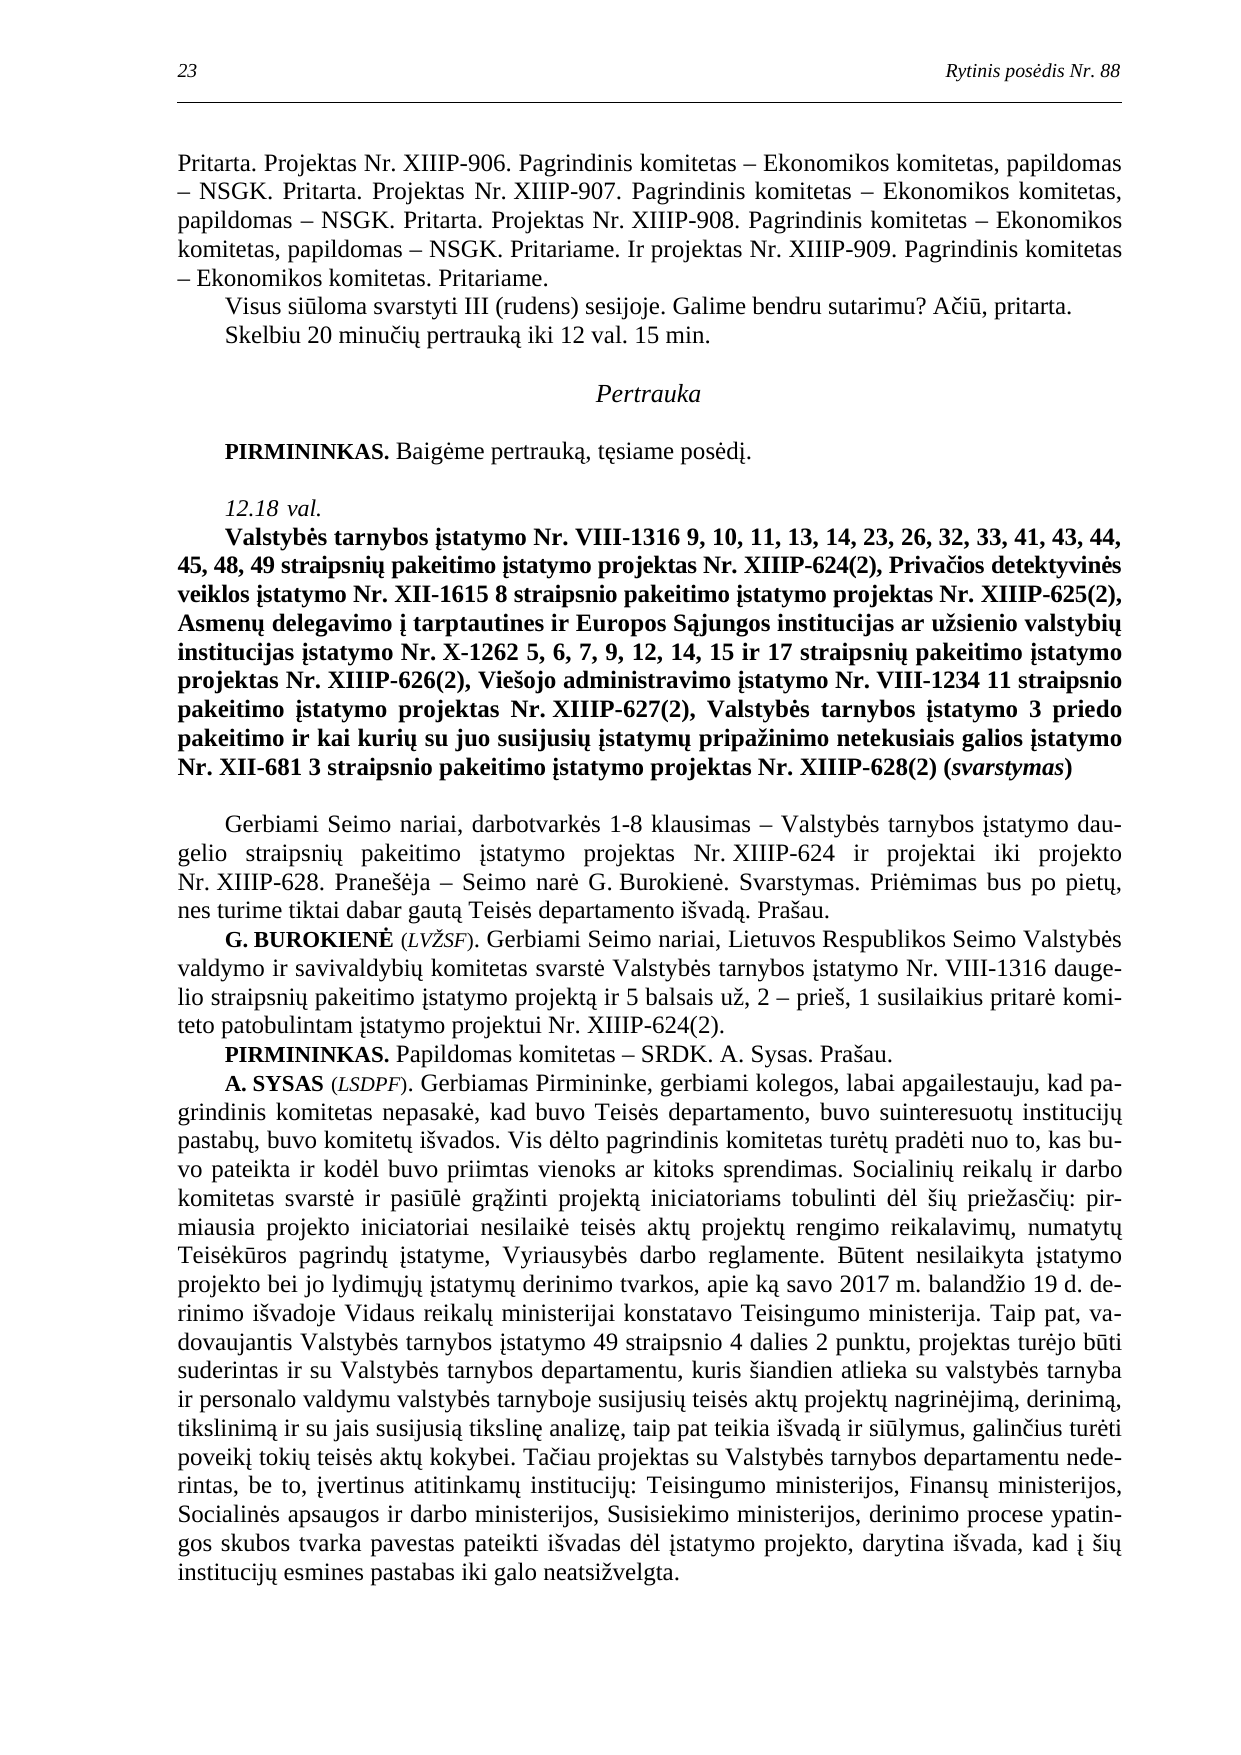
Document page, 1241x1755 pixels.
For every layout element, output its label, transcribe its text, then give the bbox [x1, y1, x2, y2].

text Per­trau­ka [177, 378, 1122, 408]
text A. SYSAS (LSDPF). Ger­bia­mas Pir­mi­nin­ke, ger­bia­mi ko­le­gos, la­bai ap­gai­les­tau­ju, kad pa­grin­di­nis ko­mi­te­tas ne­pa­sa­kė, kad bu­vo Tei­sės de­par­ta­men­to, bu­vo su­in­te­re­suo­tų ins­ti­tu­ci­jų pa­sta­bų, bu­vo ko­mi­te­tų iš­va­dos. Vis dėl­to pa­grin­di­nis ko­mi­te­tas tu­rė­tų pra­dė­ti nuo to, kas bu­vo pa­teik­ta ir ko­dėl bu­vo pri­im­tas vie­noks ar ki­toks spren­di­mas. So­cia­li­nių rei­ka­lų ir dar­bo ko­mi­te­tas svars­tė ir pa­siū­lė grą­žin­ti pro­jek­tą ini­cia­to­riams to­bu­lin­ti dėl šių prie­žas­čių: pir­miau­sia pro­jek­to ini­cia­to­riai ne­si­lai­kė tei­sės ak­tų pro­jek­tų ren­gi­mo rei­ka­la­vi­mų, nu­ma­ty­tų Tei­sė­kū­ros pa­grin­dų įsta­ty­me, Vy­riau­sy­bės dar­bo reg­la­men­te. Bū­tent ne­si­lai­ky­ta įsta­ty­mo pro­jek­to bei jo ly­di­mų­jų įsta­ty­mų de­ri­ni­mo tvar­kos, apie ką sa­vo 2017 m. ba­lan­džio 19 d. de­ri­ni­mo iš­va­do­je Vi­daus rei­ka­lų mi­nis­te­ri­jai kon­sta­ta­vo Tei­sin­gu­mo mi­nis­te­ri­ja. Taip pat, va­do­vau­jan­tis Vals­ty­bės tar­ny­bos įsta­ty­mo 49 straips­nio 4 da­lies 2 punk­tu, pro­jek­tas tu­rė­jo bū­ti su­de­rin­tas ir su Vals­ty­bės tar­ny­bos de­par­ta­men­tu, ku­ris šian­dien at­lie­ka su vals­ty­bės tar­ny­ba ir per­so­na­lo val­dy­mu vals­ty­bės tar­ny­bo­je su­si­ju­sių tei­sės ak­tų pro­jek­tų nag­ri­nė­ji­mą, de­ri­ni­mą, tiks­li­ni­mą ir su jais su­si­ju­sią tiks­li­nę ana­li­zę, taip pat tei­kia iš­va­dą ir siū­ly­mus, ga­lin­čius tu­rė­ti po­vei­kį to­kių tei­sės ak­tų ko­ky­bei. Ta­čiau pro­jek­tas su Vals­ty­bės tar­ny­bos de­par­ta­men­tu ne­de­rin­tas, be to, įver­ti­nus ati­tin­ka­mų ins­ti­tu­ci­jų: Tei­sin­gu­mo mi­nis­te­ri­jos, Fi­nan­sų mi­nis­te­ri­jos, So­cia­li­nės ap­sau­gos ir dar­bo mi­nis­te­ri­jos, Su­si­sie­ki­mo mi­nis­te­ri­jos, de­ri­ni­mo pro­ce­se ypa­tin­gos sku­bos tvar­ka pa­ves­tas pa­teik­ti iš­va­das dėl įsta­ty­mo pro­jek­to, da­ry­ti­na iš­va­da, kad į šių ins­ti­tu­ci­jų es­mi­nes pa­sta­bas iki ga­lo neat­si­žvelg­ta. [177, 1068, 1122, 1585]
text Skel­biu 20 mi­nu­čių per­trau­ką iki 12 va­l. 15 mi­n. [177, 320, 1122, 349]
text 12.18 val. [224, 494, 1122, 522]
text G. BUROKIENĖ (LVŽSF). Ger­bia­mi Sei­mo na­riai, Lie­tu­vos Res­pub­li­kos Sei­mo Vals­ty­bės val­dy­mo ir sa­vi­val­dy­bių ko­mi­te­tas svars­tė Vals­ty­bės tar­ny­bos įsta­ty­mo Nr. VIII-1316 dau­ge­lio straips­nių pa­kei­ti­mo įsta­ty­mo pro­jek­tą ir 5 bal­sais už, 2 – prieš, 1 su­si­lai­kius pri­ta­rė ko­mi­te­to pa­to­bu­lin­tam įsta­ty­mo pro­jek­tui Nr. XIIIP-624(2). [177, 924, 1122, 1039]
text Vi­sus siū­lo­ma svars­ty­ti III (ru­dens) se­si­jo­je. Ga­li­me ben­dru su­ta­ri­mu? Ačiū, pri­tar­ta. [177, 291, 1122, 320]
text Vals­ty­bės tar­ny­bos įsta­ty­mo Nr. VIII-1316 9, 10, 11, 13, 14, 23, 26, 32, 33, 41, 43, 44, 45, 48, 49 straips­nių pa­kei­ti­mo įsta­ty­mo pro­jek­tas Nr. XIIIP-624(2), Pri­va­čios de­tek­ty­vi­nės veik­los įsta­ty­mo Nr. XII-1615 8 straips­nio pa­kei­ti­mo įsta­ty­mo pro­jek­tas Nr. XIIIP-625(2), As­me­nų de­le­ga­vi­mo į tarp­tau­ti­nes ir Eu­ro­pos Są­jun­gos ins­ti­tu­ci­jas ar už­sie­nio vals­ty­bių ins­ti­tu­ci­jas įsta­ty­mo Nr. X-1262 5, 6, 7, 9, 12, 14, 15 ir 17 straips­nių pa­kei­ti­mo įsta­ty­mo pro­jek­tas Nr. XIIIP-626(2), Vie­šo­jo ad­mi­nist­ra­vi­mo įsta­ty­mo Nr. VIII-1234 11 straips­nio pa­kei­ti­mo įsta­ty­mo pro­jek­tas Nr. XIIIP-627(2), Vals­ty­bės tar­ny­bos įsta­ty­mo 3 prie­do pa­kei­ti­mo ir kai ku­rių su juo su­si­ju­sių įsta­ty­mų pri­pa­ži­ni­mo ne­te­ku­siais ga­lios įsta­ty­mo Nr. XII-681 3 straips­nio pa­kei­ti­mo įsta­ty­mo pro­jek­tas Nr. XIIIP-628(2) (svars­ty­mas) [177, 522, 1122, 780]
text Pri­tar­ta. Pro­jek­tas Nr. XIIIP-906. Pa­grin­di­nis ko­mi­te­tas – Eko­no­mi­kos ko­mi­te­tas, pa­pil­do­mas – NSGK. Pri­tar­ta. Pro­jek­tas Nr. XIIIP-907. Pa­grin­di­nis ko­mi­te­tas – Eko­no­mi­kos ko­mi­te­tas, pa­pil­do­mas – NSGK. Pri­tar­ta. Pro­jek­tas Nr. XIIIP-908. Pa­grin­di­nis ko­mi­te­tas – Eko­no­mi­kos ko­mi­te­tas, pa­pil­do­mas – NSGK. Pri­ta­ria­me. Ir pro­jek­tas Nr. XIIIP-909. Pa­grin­di­nis ko­mi­te­tas – Eko­no­mi­kos ko­mi­te­tas. Pri­ta­ria­me. [177, 148, 1122, 291]
text PIRMININKAS. Pa­pil­do­mas ko­mi­te­tas – SRDK. A. Sy­sas. Pra­šau. [177, 1039, 1122, 1068]
text Ger­bia­mi Sei­mo na­riai, dar­bo­tvarkės 1-8 klau­si­mas – Vals­ty­bės tar­ny­bos įsta­ty­mo dau­ge­lio straips­nių pa­kei­ti­mo įsta­ty­mo pro­jek­tas Nr. XIIIP-624 ir pro­jek­tai iki pro­jek­to Nr. XIIIP-628. Pra­ne­šė­ja – Sei­mo na­rė G. Bu­ro­kie­nė. Svars­ty­mas. Pri­ėmi­mas bus po pie­tų, nes tu­ri­me tik­tai da­bar gau­tą Tei­sės de­par­ta­men­to iš­va­dą. Pra­šau. [177, 809, 1122, 924]
text PIRMININKAS. Bai­gė­me per­trau­ką, tę­sia­me po­sė­dį. [177, 436, 1122, 465]
